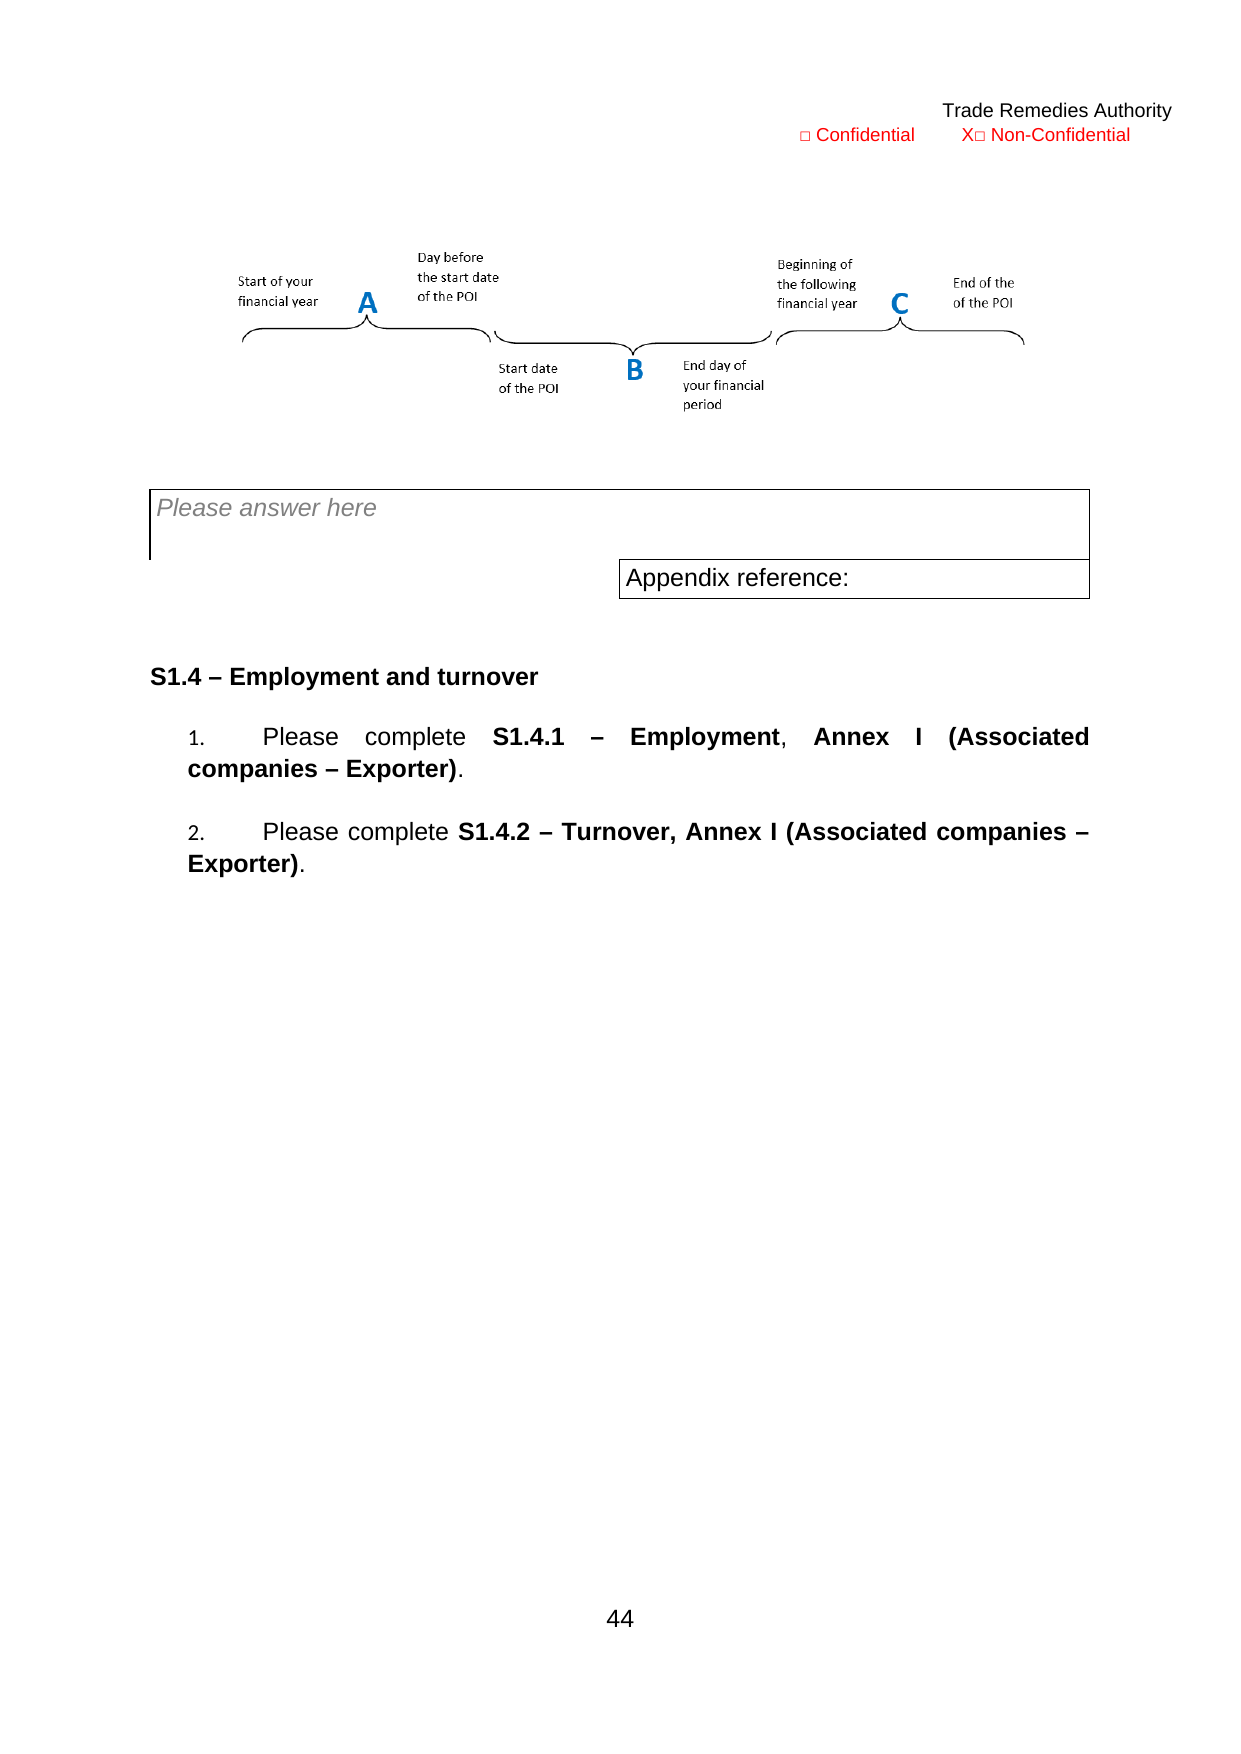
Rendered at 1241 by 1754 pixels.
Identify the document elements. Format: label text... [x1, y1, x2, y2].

table_cell [150, 560, 619, 598]
list Please complete S1.4.2 – Turnover, Annex I (Associated companies – Exporter). [187, 817, 1090, 878]
subtitle S1.4 – Employment and turnover [150, 662, 1090, 691]
table_header Please answer here [151, 490, 1089, 559]
table_cell Appendix reference: [620, 560, 1089, 598]
list Please complete S1.4.1 – Employment, Annex I (Associated companies – Exporter). [187, 722, 1090, 783]
